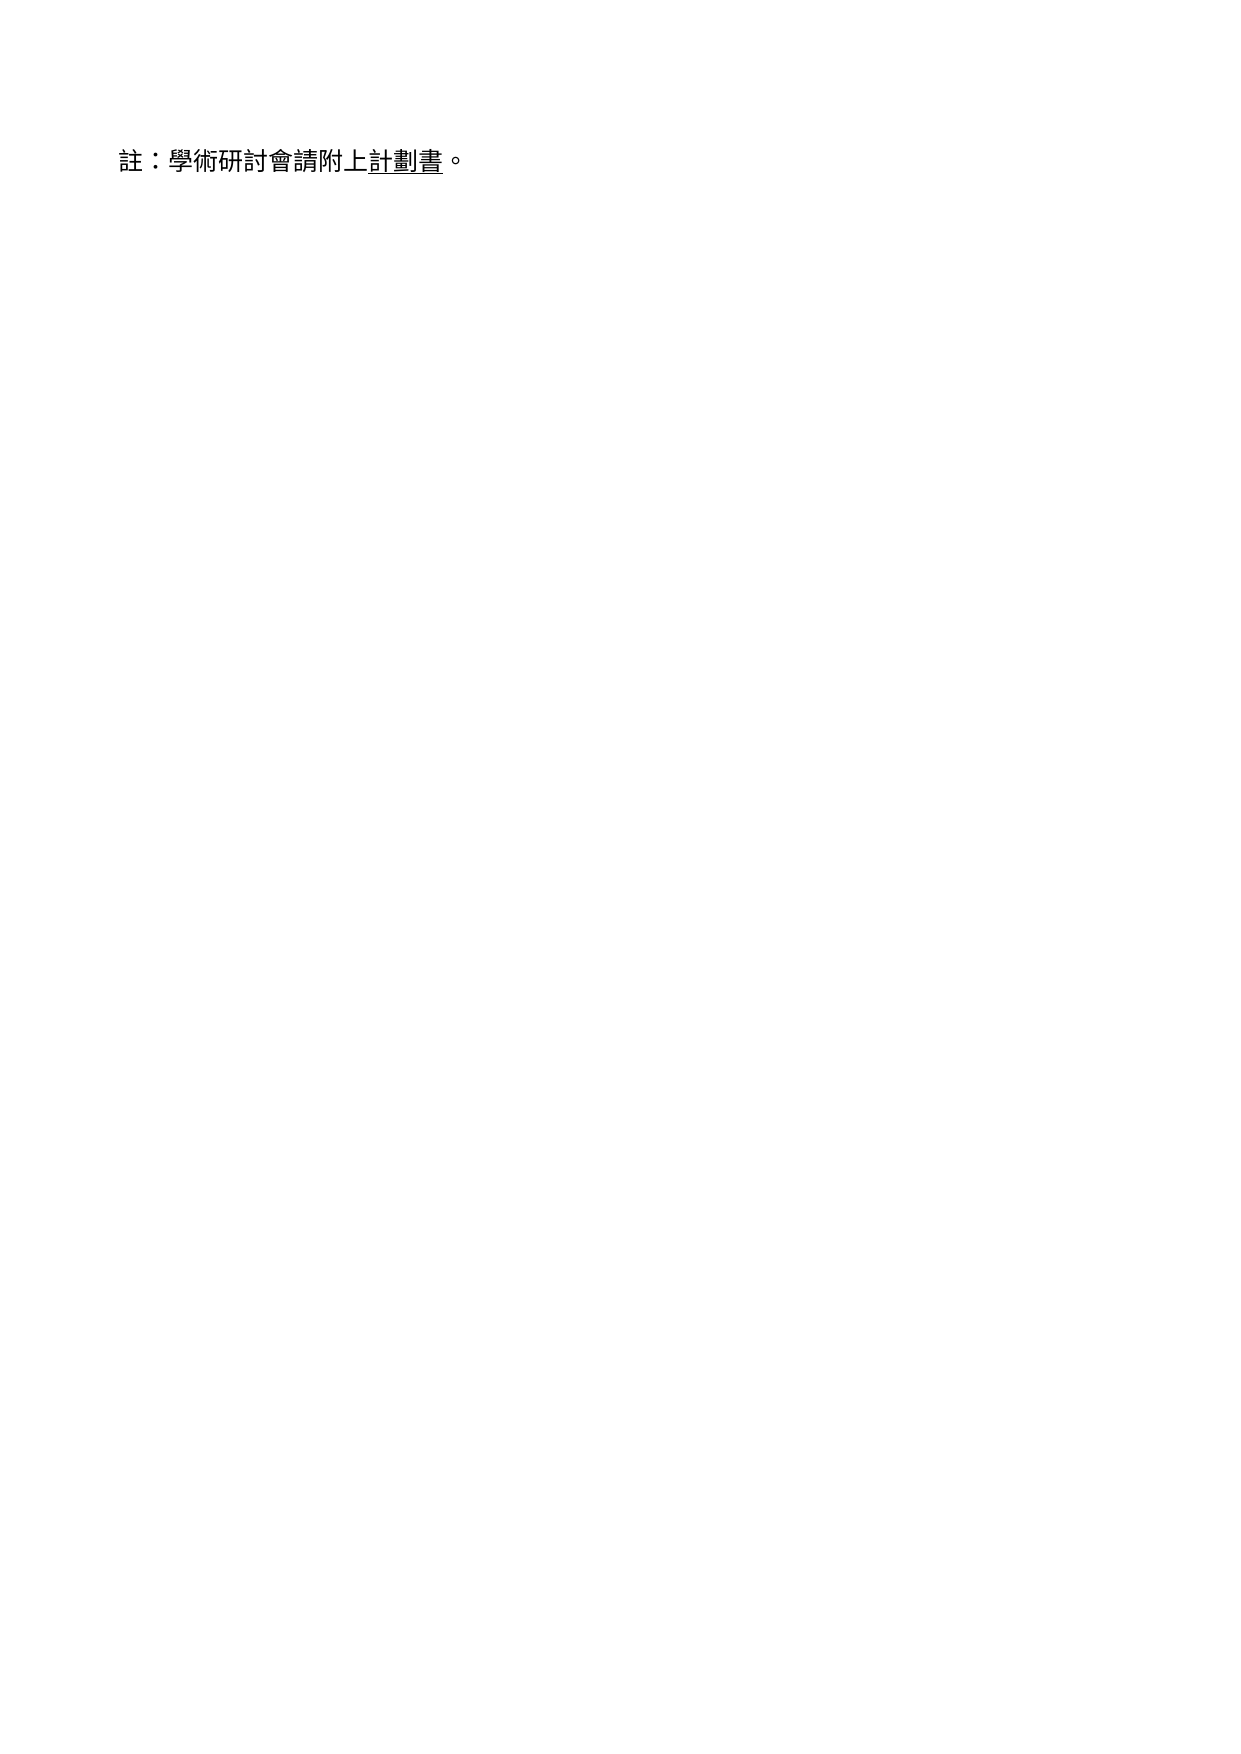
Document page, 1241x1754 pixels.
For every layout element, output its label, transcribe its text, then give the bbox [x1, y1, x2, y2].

text 註：學術研討會請附上計劃書。 [118, 142, 1122, 178]
